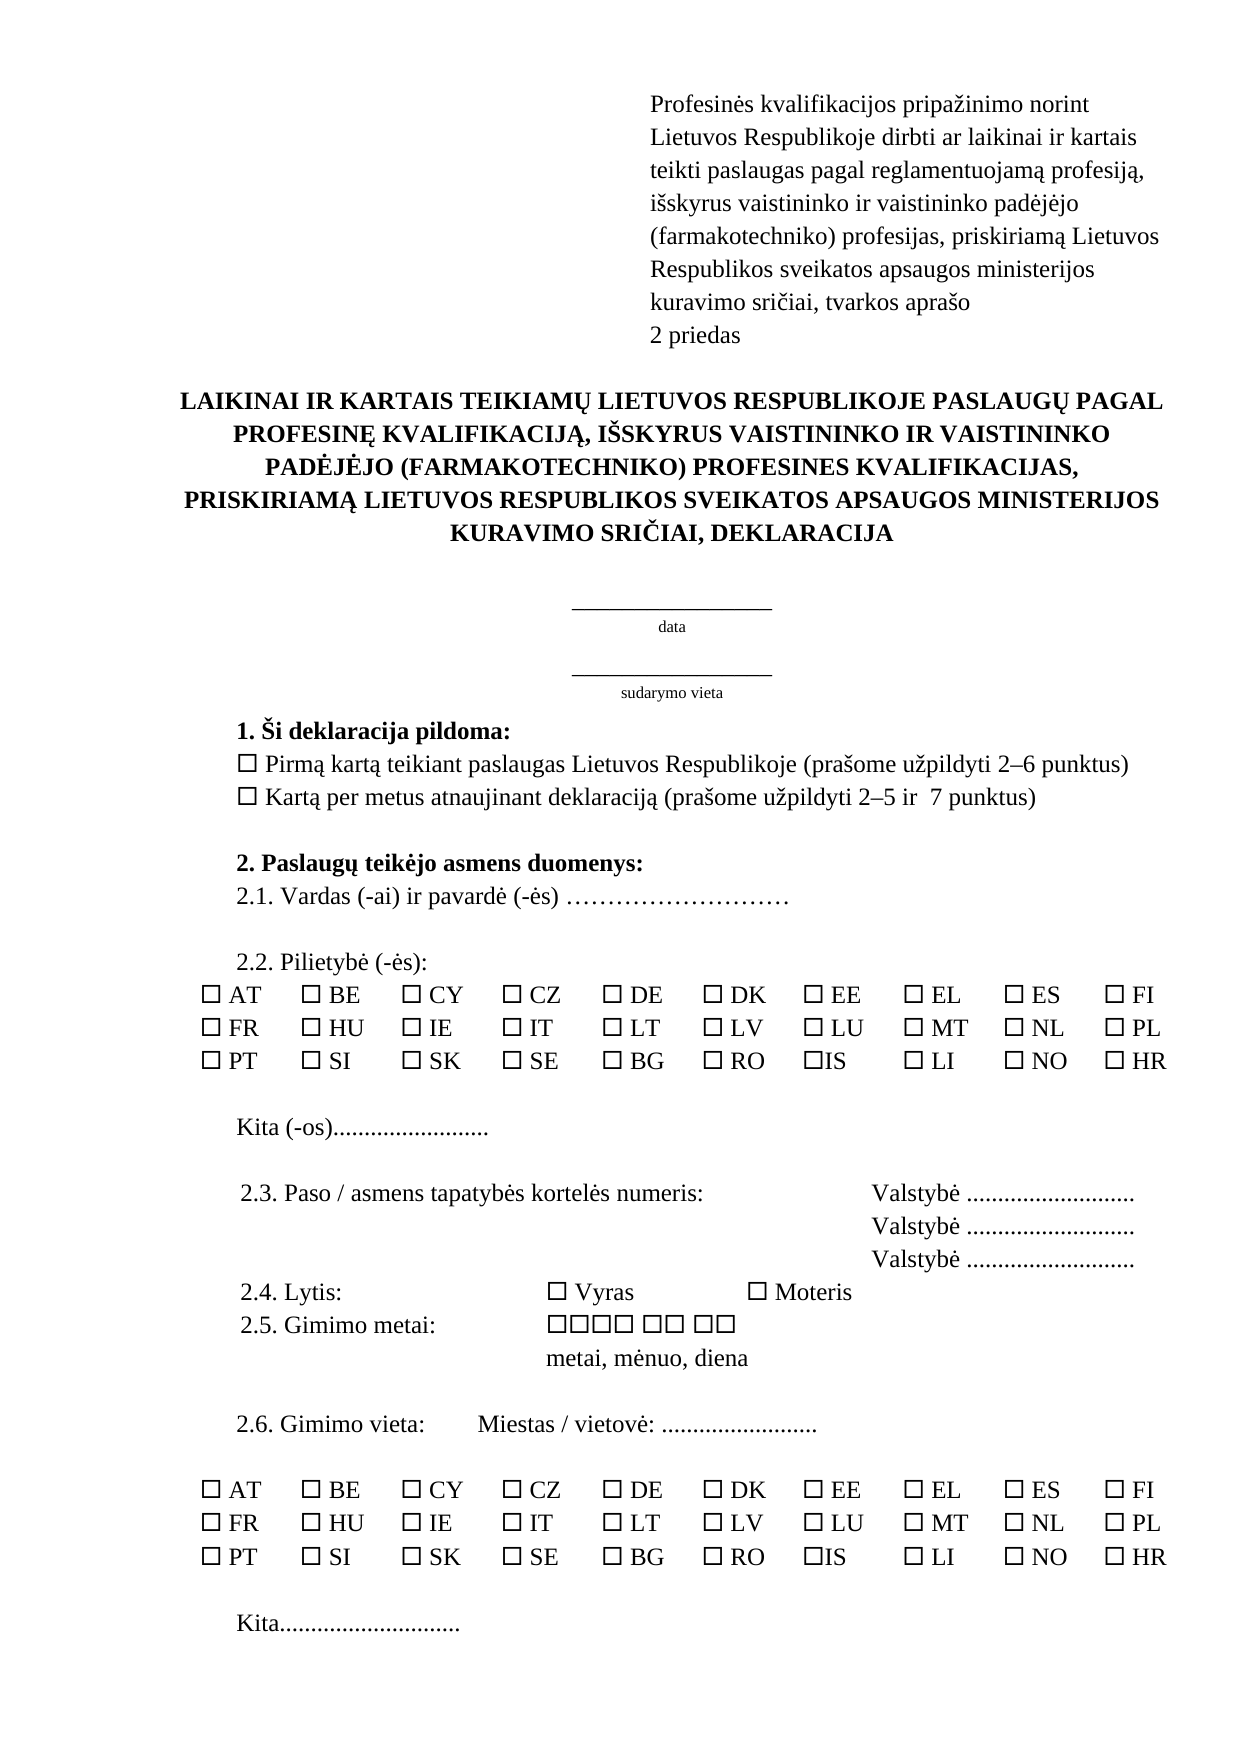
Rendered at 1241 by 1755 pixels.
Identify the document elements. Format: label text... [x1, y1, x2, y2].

table_cell  RO [690, 1046, 791, 1112]
table_cell  HU [289, 1013, 389, 1046]
table_cell  FR [189, 1509, 289, 1542]
text 1. Ši deklaracija pildoma: [177, 716, 1167, 745]
table_cell  LT [590, 1509, 690, 1542]
table_header  EE [791, 980, 891, 1013]
text teikti paslaugas pagal reglamentuojamą profesiją, [650, 155, 1167, 183]
table_cell  SI [289, 1046, 389, 1112]
table_cell  PL [1092, 1013, 1192, 1046]
text ________________ [177, 650, 1167, 679]
table_cell IS [791, 1046, 891, 1112]
table_header  AT [189, 980, 289, 1013]
table_cell  HU [289, 1509, 389, 1542]
table_cell  NL [992, 1013, 1092, 1046]
table_cell  BG [590, 1046, 690, 1112]
table_cell  PL [1092, 1509, 1192, 1542]
text Lietuvos Respublikoje dirbti ar laikinai ir kartais [650, 122, 1167, 150]
table_header  AT [189, 1476, 289, 1508]
table_header  FI [1092, 980, 1192, 1013]
table_header  DK [690, 1476, 791, 1508]
text 2.1. Vardas (-ai) ir pavardė (-ės) ……………………… [177, 881, 1167, 910]
text Respublikos sveikatos apsaugos ministerijos [650, 254, 1167, 282]
table_header  EL [891, 980, 992, 1013]
table_cell  LT [590, 1013, 690, 1046]
table_cell  PT [189, 1046, 289, 1112]
text ________________ [177, 584, 1167, 613]
table_cell  FR [189, 1013, 289, 1046]
text Kita............................. [177, 1608, 1167, 1636]
text 2.2. Pilietybė (-ės): [177, 947, 1167, 976]
table_header  FI [1092, 1476, 1192, 1508]
text 2.6. Gimimo vieta: Miestas / vietovė: ......................... [177, 1409, 1167, 1438]
table_header  BE [289, 980, 389, 1013]
text Laikinai ir KARTAIS teikiamų LIETUVOS RESPUBLIKOJE paslaugų pagal PROFESINĘ KVALIFIKACIJĄ, IŠSKYRUS VAISTININKO IR VAISTININKO PADĖJĖJO (FARMAKOTECHNIKO) PROFESINES KVALIFIKACIJAS, PRISKIRIAMĄ LIETUVOS RESPUBLIKOS SVEIKATOS APSAUGOS MINISTERIJOS KURAVIMO SRIČIAI, deklaracija [177, 386, 1167, 547]
text kuravimo sričiai, tvarkos aprašo [650, 287, 1167, 316]
table_cell  MT [891, 1509, 992, 1542]
table_header  CY [389, 1476, 489, 1508]
table_header  DK [690, 980, 791, 1013]
table_cell  SK [389, 1542, 489, 1608]
table_cell  Moteris [735, 1278, 1169, 1310]
table_cell  SE [490, 1046, 590, 1112]
table_header  ES [992, 980, 1092, 1013]
table_header  CZ [490, 1476, 590, 1508]
table_cell  SE [490, 1542, 590, 1608]
table_header 2.3. Paso / asmens tapatybės kortelės numeris: [177, 1178, 735, 1277]
table_cell  HR [1092, 1542, 1192, 1608]
table_cell  BG [590, 1542, 690, 1608]
table_header  BE [289, 1476, 389, 1508]
table_cell  NO [992, 1046, 1092, 1112]
table_cell  IT [490, 1509, 590, 1542]
table_header  EL [891, 1476, 992, 1508]
text (farmakotechniko) profesijas, priskiriamą Lietuvos [650, 221, 1167, 249]
table_cell  LI [891, 1542, 992, 1608]
text  Pirmą kartą teikiant paslaugas Lietuvos Respublikoje (prašome užpildyti 2–6 punktus) [177, 749, 1167, 778]
table_cell  LV [690, 1013, 791, 1046]
text išskyrus vaistininko ir vaistininko padėjėjo [650, 188, 1167, 216]
table_cell  NL [992, 1509, 1092, 1542]
table_cell  LV [690, 1509, 791, 1542]
text Kita (-os)......................... [177, 1112, 1167, 1141]
table_cell  LU [791, 1013, 891, 1046]
table_header  CZ [490, 980, 590, 1013]
text 2. Paslaugų teikėjo asmens duomenys: [177, 848, 1167, 877]
table_cell  HR [1092, 1046, 1192, 1112]
table_cell  MT [891, 1013, 992, 1046]
table_cell  SI [289, 1542, 389, 1608]
table_cell  LU [791, 1509, 891, 1542]
table_cell  IE [389, 1509, 489, 1542]
table_cell  IT [490, 1013, 590, 1046]
table_cell  PT [189, 1542, 289, 1608]
text sudarymo vieta [177, 683, 1167, 712]
text  Kartą per metus atnaujinant deklaraciją (prašome užpildyti 2–5 ir 7 punktus) [177, 782, 1167, 811]
table_cell  IE [389, 1013, 489, 1046]
table_cell 2.4. Lytis: [177, 1278, 472, 1310]
table_cell IS [791, 1542, 891, 1608]
table_cell    metai, mėnuo, diena [473, 1310, 1169, 1376]
table_header  DE [590, 980, 690, 1013]
table_header  DE [590, 1476, 690, 1508]
table_header  EE [791, 1476, 891, 1508]
table_cell  RO [690, 1542, 791, 1608]
table_cell  LI [891, 1046, 992, 1112]
table_cell  Vyras [473, 1278, 735, 1310]
text data [177, 617, 1167, 646]
text 2 priedas [649, 320, 1167, 348]
table_header Valstybė ........................... Valstybė ........................... Valstybė ........................... [735, 1178, 1169, 1277]
table_cell  SK [389, 1046, 489, 1112]
table_header  CY [389, 980, 489, 1013]
table_header  ES [992, 1476, 1092, 1508]
table_cell  NO [992, 1542, 1092, 1608]
table_cell 2.5. Gimimo metai: [177, 1310, 472, 1376]
text Profesinės kvalifikacijos pripažinimo norint [650, 89, 1167, 117]
